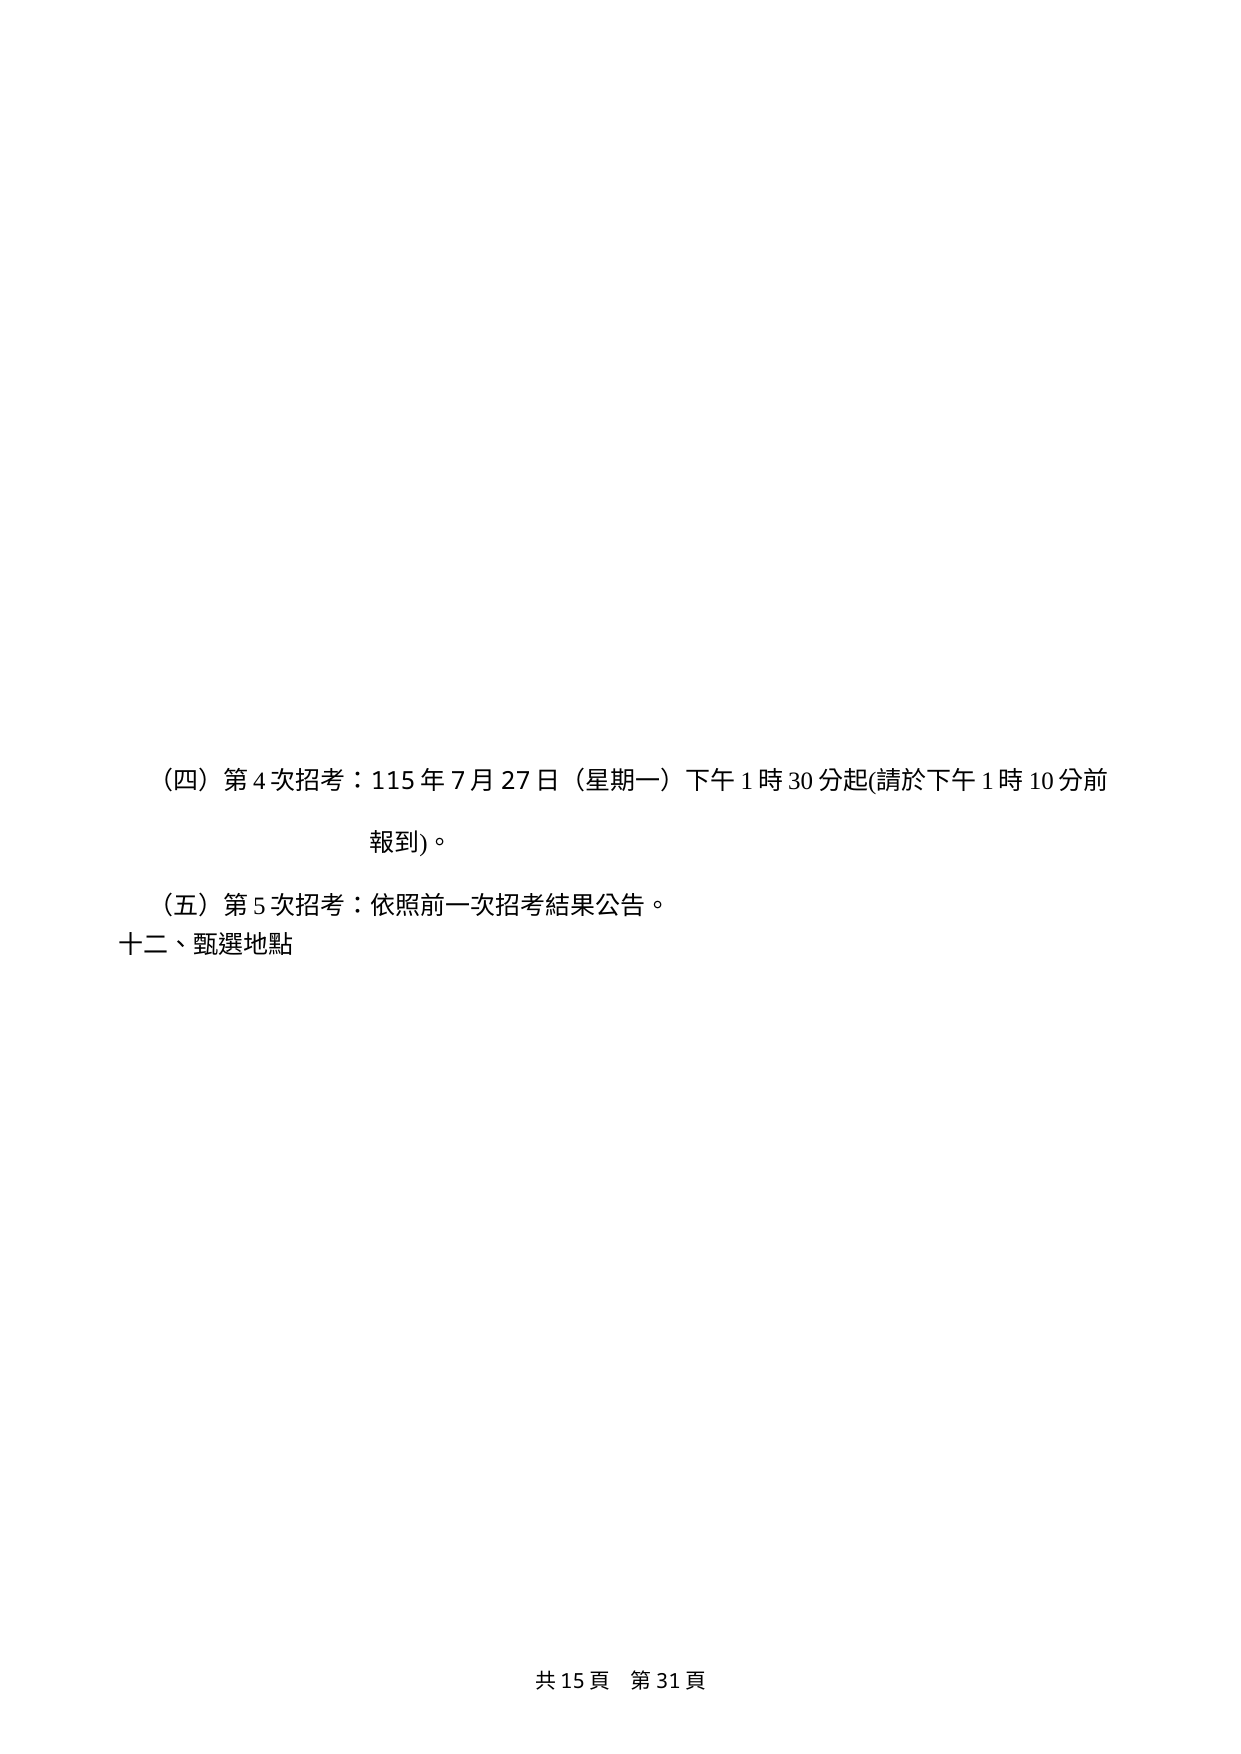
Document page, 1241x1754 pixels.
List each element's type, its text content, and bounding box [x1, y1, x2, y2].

text （四）第4次招考：115年7月27日（星期一）下午1時30分起(請於下午1時10分前報到)。 [148, 737, 1122, 862]
text （五）第5次招考：依照前一次招考結果公告。 [148, 862, 1122, 924]
text 十二、甄選地點 [118, 924, 1122, 961]
